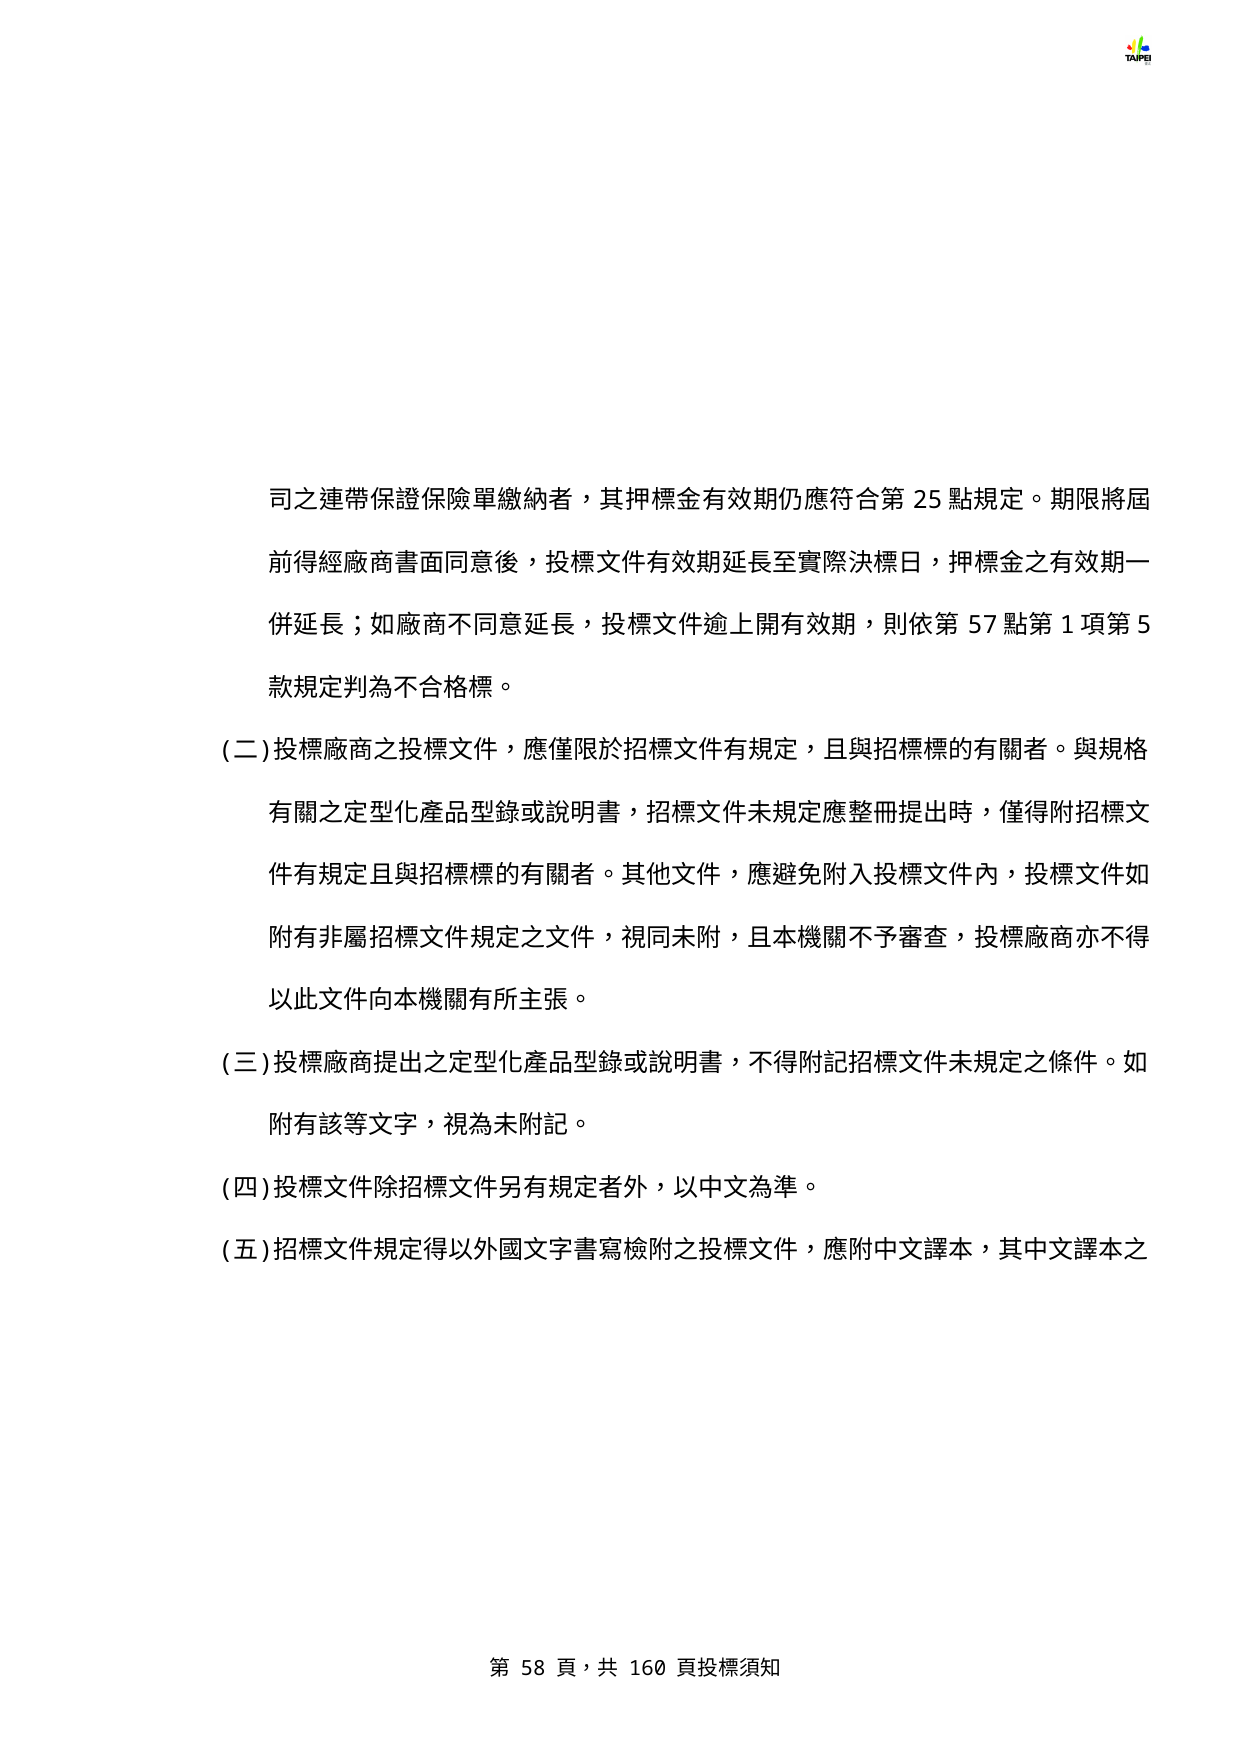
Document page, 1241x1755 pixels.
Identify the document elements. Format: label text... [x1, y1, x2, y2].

text (五)招標文件規定得以外國文字書寫檢附之投標文件，應附中文譯本，其中文譯本之內容與原文不一致時，除資格文件以原文為準外，餘投標文件均以中文譯本為準。 [218, 1206, 1152, 1268]
text (三)投標廠商提出之定型化產品型錄或說明書，不得附記招標文件未規定之條件。如附有該等文字，視為未附記。 [218, 1018, 1152, 1143]
text (四)投標文件除招標文件另有規定者外，以中文為準。 [218, 1143, 1152, 1206]
text (二)投標廠商之投標文件，應僅限於招標文件有規定，且與招標標的有關者。與規格有關之定型化產品型錄或說明書，招標文件未規定應整冊提出時，僅得附招標文件有規定且與招標標的有關者。其他文件，應避免附入投標文件內，投標文件如附有非屬招標文件規定之文件，視同未附，且本機關不予審查，投標廠商亦不得以此文件向本機關有所主張。 [218, 706, 1152, 1018]
text (一)投標文件（含報價有效期，下同）有效期自投標時起至開標次日起 30 日止，押標金以銀行開發或保兌之不可撤銷擔保信用狀、銀行書面連帶保證書、保險公司之連帶保證保險單繳納者，其押標金有效期仍應符合第25點規定。期限將屆前得經廠商書面同意後，投標文件有效期延長至實際決標日，押標金之有效期一併延長；如廠商不同意延長，投標文件逾上開有效期，則依第57點第1項第5款規定判為不合格標。 [218, 456, 1152, 706]
